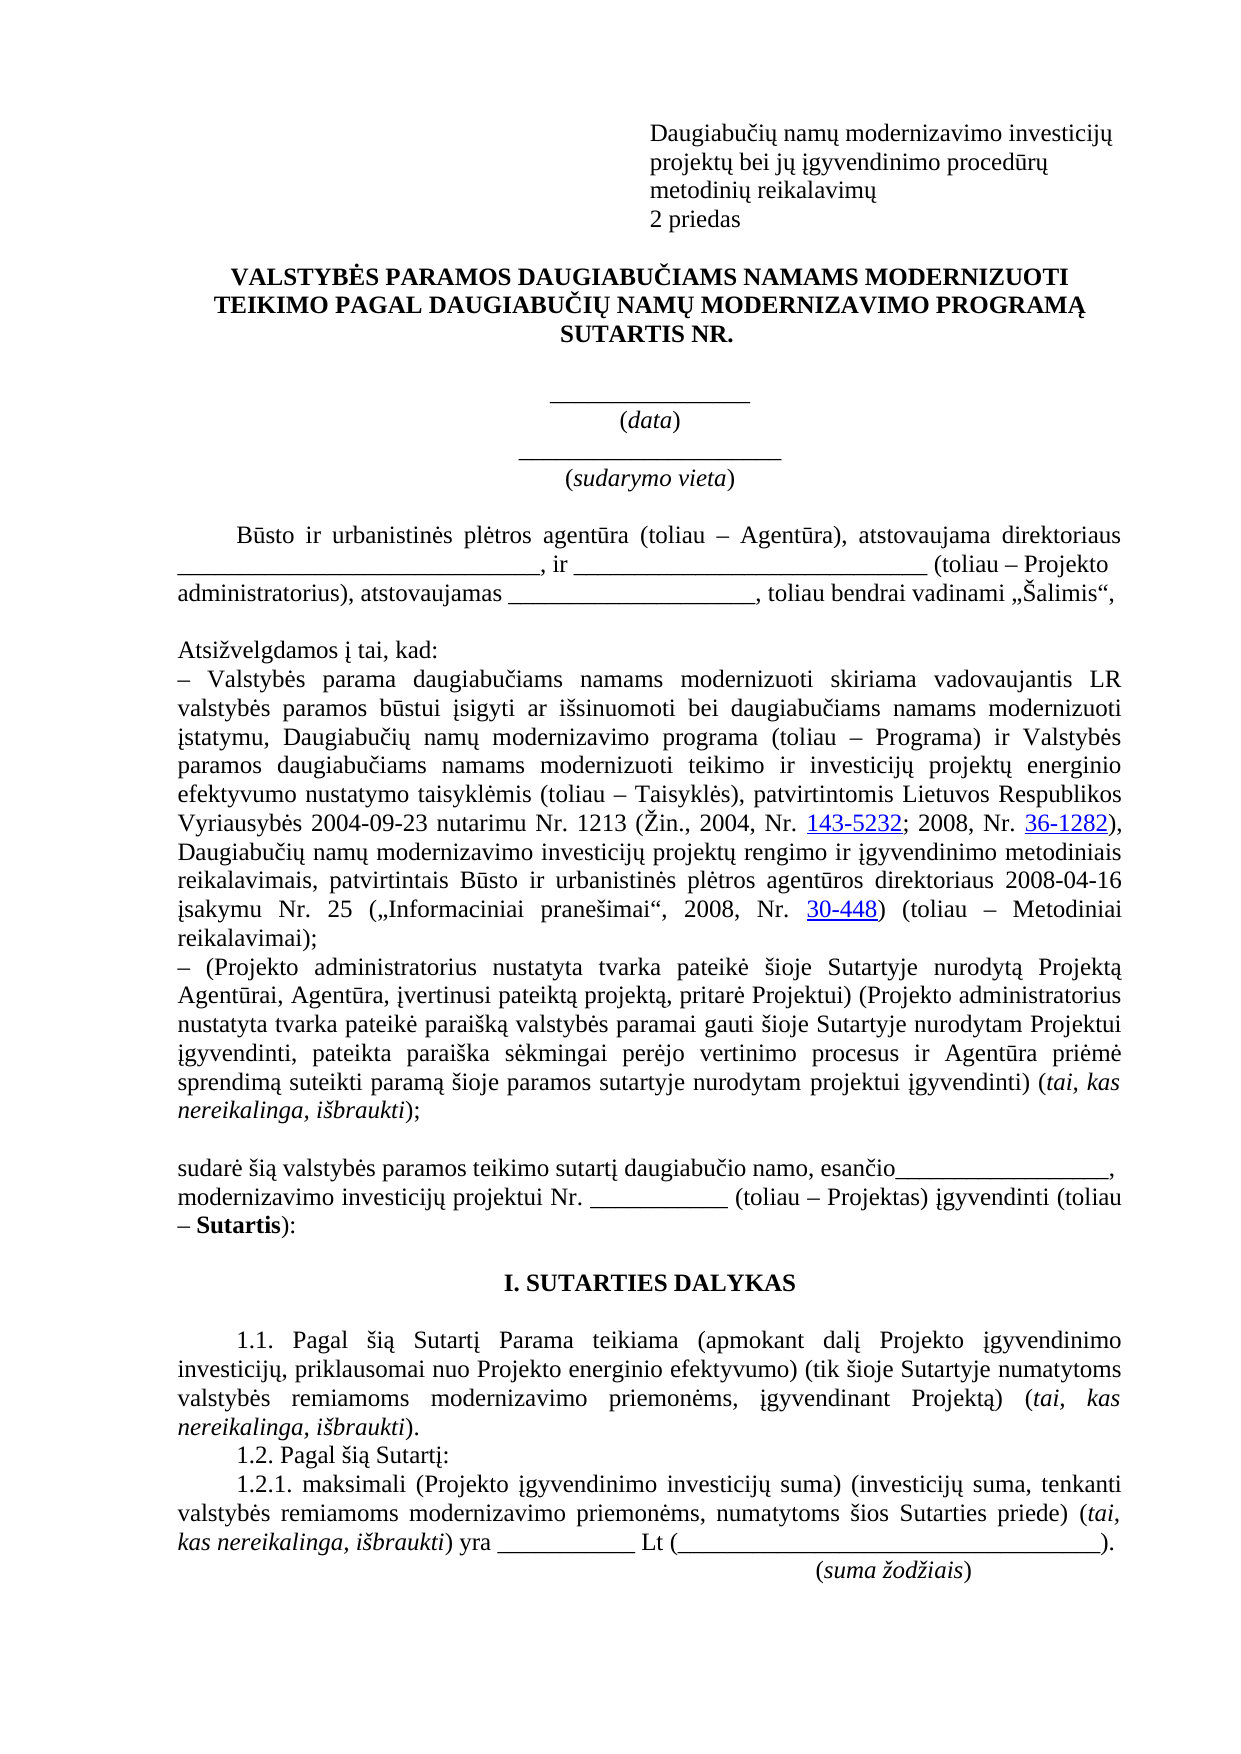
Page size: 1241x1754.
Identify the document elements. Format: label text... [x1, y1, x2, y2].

text Atsižvelgdamos į tai, kad: [177, 636, 1122, 664]
text (sudarymo vieta) [177, 463, 1122, 492]
text 2 priedas [649, 204, 1122, 233]
text 1.2.1. maksimali (Projekto įgyvendinimo investicijų suma) (investicijų suma, tenkanti valstybės remiamoms modernizavimo priemonėms, numatytoms šios Sutarties priede) (tai, kas nereikalinga, išbraukti) yra ___________ Lt ( ). [177, 1469, 1122, 1556]
text modernizavimo investicijų projektui Nr. ___________ (toliau – Projektas) įgyvendinti (toliau – Sutartis): [177, 1182, 1122, 1239]
text – (Projekto administratorius nustatyta tvarka pateikė šioje Sutartyje nurodytą Projektą Agentūrai, Agentūra, įvertinusi pateiktą projektą, pritarė Projektui) (Projekto administratorius nustatyta tvarka pateikė paraišką valstybės paramai gauti šioje Sutartyje nurodytam Projektui įgyvendinti, pateikta paraiška sėkmingai perėjo vertinimo procesus ir Agentūra priėmė sprendimą suteikti paramą šioje paramos sutartyje nurodytam projektui įgyvendinti) (tai, kas nereikalinga, išbraukti); [177, 952, 1122, 1124]
text I. SUTARTIES DALYKAS [177, 1268, 1122, 1297]
text ________________ [177, 377, 1122, 406]
text 1.2. Pagal šią Sutartį: [177, 1441, 1122, 1469]
text Būsto ir urbanistinės plėtros agentūra (toliau – Agentūra), atstovaujama direktoriaus _____________________________, ir (toliau – Projekto [177, 521, 1122, 578]
text – Valstybės parama daugiabučiams namams modernizuoti skiriama vadovaujantis LR valstybės paramos būstui įsigyti ar išsinuomoti bei daugiabučiams namams modernizuoti įstatymu, Daugiabučių namų modernizavimo programa (toliau – Programa) ir Valstybės paramos daugiabučiams namams modernizuoti teikimo ir investicijų projektų energinio efektyvumo nustatymo taisyklėmis (toliau – Taisyklės), patvirtintomis Lietuvos Respublikos Vyriausybės 2004-09-23 nutarimu Nr. 1213 (Žin., 2004, Nr. 143-5232; 2008, Nr. 36-1282), Daugiabučių namų modernizavimo investicijų projektų rengimo ir įgyvendinimo metodiniais reikalavimais, patvirtintais Būsto ir urbanistinės plėtros agentūros direktoriaus 2008-04-16 įsakymu Nr. 25 („Informaciniai pranešimai“, 2008, Nr. 30-448) (toliau – Metodiniai reikalavimai); [177, 664, 1122, 952]
text _____________________ [177, 434, 1122, 463]
text (data) [177, 406, 1122, 434]
text administratorius), atstovaujamas , toliau bendrai vadinami „Šalimis“, [177, 578, 1122, 607]
text 1.1. Pagal šią Sutartį Parama teikiama (apmokant dalį Projekto įgyvendinimo investicijų, priklausomai nuo Projekto energinio efektyvumo) (tik šioje Sutartyje numatytoms valstybės remiamoms modernizavimo priemonėms, įgyvendinant Projektą) (tai, kas nereikalinga, išbraukti). [177, 1326, 1122, 1441]
text VALSTYBĖS PARAMOS DAUGIABUČIAMS NAMAMS MODERNIZUOTI TEIKIMO PAGAL DAUGIABUČIŲ NAMŲ MODERNIZAVIMO PROGRAMĄ SUTARTIS NR. [177, 262, 1122, 348]
text sudarė šią valstybės paramos teikimo sutartį daugiabučio namo, esančio , [177, 1153, 1122, 1182]
text Daugiabučių namų modernizavimo investicijų projektų bei jų įgyvendinimo procedūrų metodinių reikalavimų [649, 118, 1122, 204]
text (suma žodžiais) [665, 1556, 1122, 1584]
